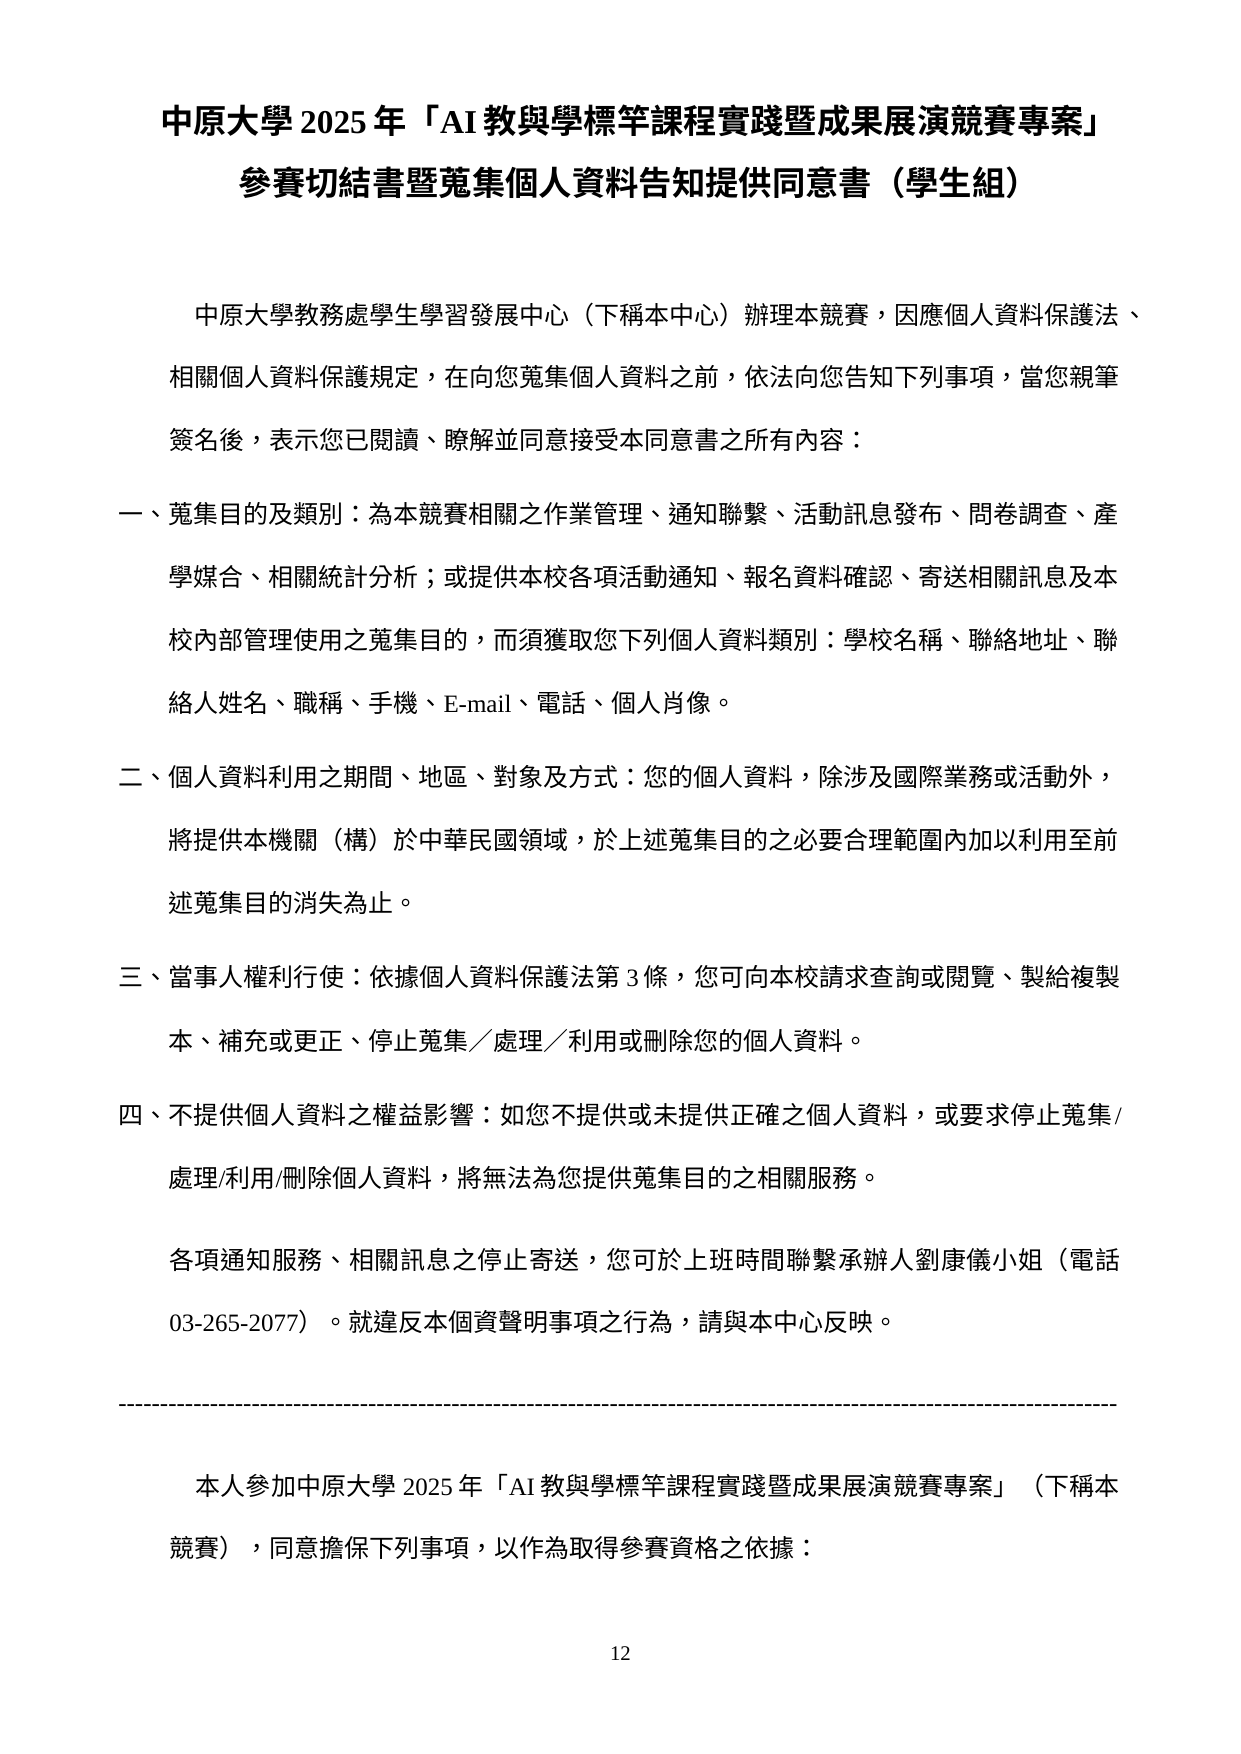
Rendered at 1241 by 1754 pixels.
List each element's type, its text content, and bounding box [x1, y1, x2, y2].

text 中原大學2025年「AI教與學標竿課程實踐暨成果展演競賽專案」 [155, 77, 1122, 139]
text ------------------------------------------------------------------------------------------------------------------------ [118, 1361, 1122, 1423]
list 當事人權利行使：依據個人資料保護法第3條，您可向本校請求查詢或閱覽、製給複製本、補充或更正、停止蒐集∕處理∕利用或刪除您的個人資料。 [118, 934, 1121, 1060]
text 本人參加中原大學2025年「AI教與學標竿課程實踐暨成果展演競賽專案」（下稱本競賽），同意擔保下列事項，以作為取得參賽資格之依據： [169, 1442, 1122, 1567]
list 蒐集目的及類別：為本競賽相關之作業管理、通知聯繫、活動訊息發布、問卷調查、產學媒合、相關統計分析；或提供本校各項活動通知、報名資料確認、寄送相關訊息及本校內部管理使用之蒐集目的，而須獲取您下列個人資料類別：學校名稱、聯絡地址、聯絡人姓名、職稱、手機、E-mail、電話、個人肖像。 [118, 471, 1121, 722]
list 不提供個人資料之權益影響：如您不提供或未提供正確之個人資料，或要求停止蒐集/處理/利用/刪除個人資料，將無法為您提供蒐集目的之相關服務。 [118, 1072, 1121, 1197]
text 中原大學教務處學生學習發展中心（下稱本中心）辦理本競賽，因應個人資料保護法、相關個人資料保護規定，在向您蒐集個人資料之前，依法向您告知下列事項，當您親筆簽名後，表示您已閱讀、瞭解並同意接受本同意書之所有內容： [169, 272, 1122, 459]
text 參賽切結書暨蒐集個人資料告知提供同意書（學生組） [155, 139, 1122, 202]
list 個人資料利用之期間、地區、對象及方式：您的個人資料，除涉及國際業務或活動外，將提供本機關（構）於中華民國領域，於上述蒐集目的之必要合理範圍內加以利用至前述蒐集目的消失為止。 [118, 734, 1121, 923]
text 各項通知服務、相關訊息之停止寄送，您可於上班時間聯繫承辦人劉康儀小姐（電話03-265-2077）。就違反本個資聲明事項之行為，請與本中心反映。 [169, 1217, 1122, 1342]
